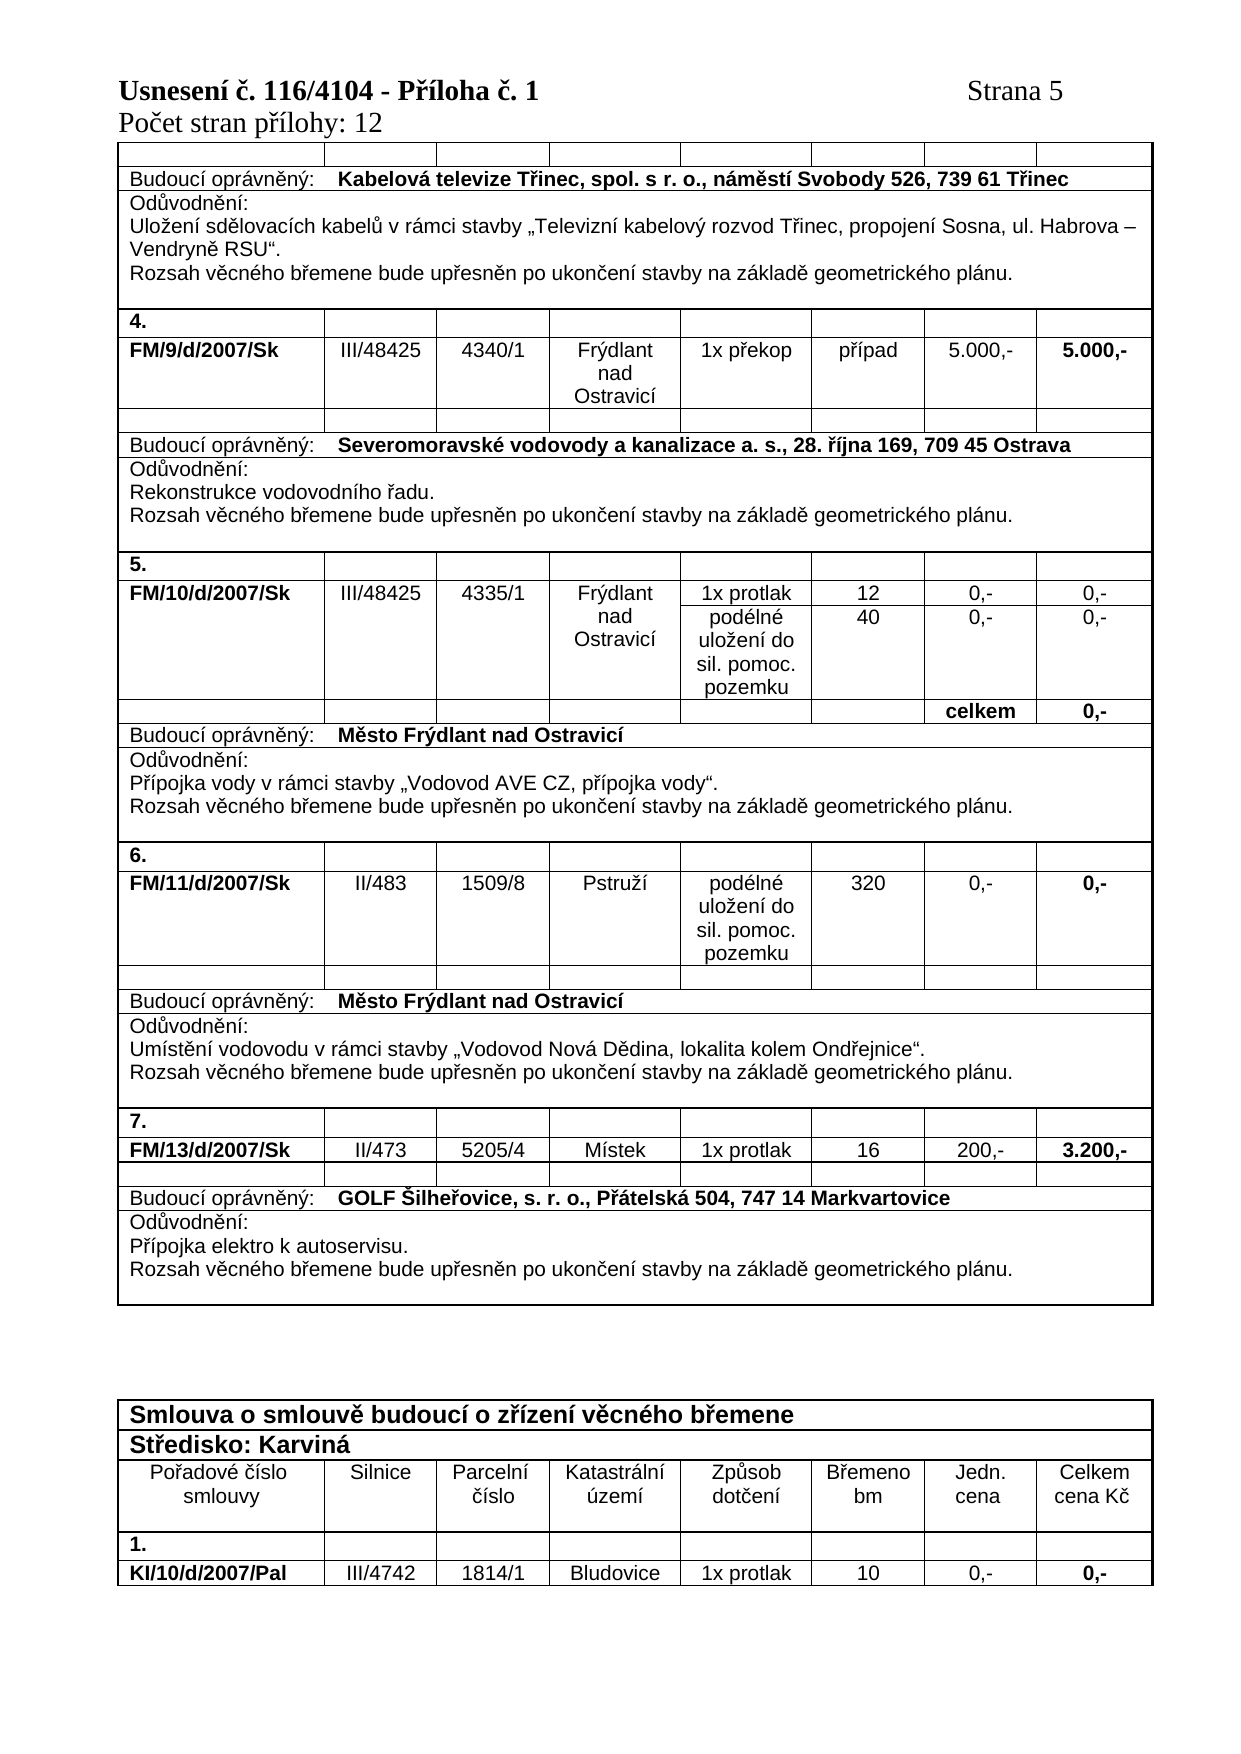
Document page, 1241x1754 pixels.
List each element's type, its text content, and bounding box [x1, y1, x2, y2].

table_cell [325, 409, 436, 432]
table_cell Celkem cena Kč [1037, 1461, 1151, 1531]
table_cell 0,- [1037, 606, 1151, 698]
table_cell [550, 1533, 680, 1560]
table_cell [925, 310, 1036, 337]
table_cell [681, 143, 811, 166]
table_header 0,- [925, 581, 1036, 604]
table_cell [325, 1163, 436, 1186]
table_cell 4340/1 [437, 338, 549, 408]
table_cell Pstruží [550, 872, 680, 965]
table_cell [1037, 966, 1151, 989]
table_cell Způsob dotčení [681, 1461, 811, 1531]
table_cell 5205/4 [437, 1138, 549, 1161]
table_cell [325, 1109, 436, 1137]
table_cell Odůvodnění: Rekonstrukce vodovodního řadu. Rozsah věcného břemene bude upřesněn po ukončení stavby na základě geometrického plánu. [119, 458, 1151, 551]
table_cell [550, 553, 680, 580]
table_cell 0,- [925, 1561, 1036, 1585]
table_header 0,- [1037, 581, 1151, 604]
table_cell 0,- [1037, 700, 1151, 723]
table_header 1x protlak [681, 581, 811, 604]
table_cell Odůvodnění: Uložení sdělovacích kabelů v rámci stavby „Televizní kabelový rozvod Třinec, propojení Sosna, ul. Habrova – Vendryně RSU“. Rozsah věcného břemene bude upřesněn po ukončení stavby na základě geometrického plánu. [119, 191, 1151, 307]
table_cell [325, 310, 436, 337]
table_cell Frýdlant nad Ostravicí [550, 581, 680, 698]
table_cell [550, 966, 680, 989]
table_cell 3.200,- [1037, 1138, 1151, 1161]
table_header Smlouva o smlouvě budoucí o zřízení věcného břemene [119, 1401, 1151, 1429]
table_cell [925, 1109, 1036, 1137]
table_cell FM/13/d/2007/Sk [119, 1138, 324, 1161]
table_cell [812, 966, 924, 989]
table_cell 10 [812, 1561, 924, 1585]
table_cell [437, 1109, 549, 1137]
table_cell [325, 553, 436, 580]
table_cell podélné uložení do sil. pomoc. pozemku [681, 606, 811, 698]
table_cell [1037, 843, 1151, 871]
table_cell 1509/8 [437, 872, 549, 965]
table_cell případ [812, 338, 924, 408]
table_cell 0,- [1037, 872, 1151, 965]
table_cell [325, 843, 436, 871]
table_cell [812, 1163, 924, 1186]
table_cell 16 [812, 1138, 924, 1161]
table_cell 5. [119, 553, 324, 580]
table_cell [1037, 1533, 1151, 1560]
table_cell 7. [119, 1109, 324, 1137]
table_cell [437, 966, 549, 989]
table_cell [812, 1109, 924, 1137]
table_cell podélné uložení do sil. pomoc. pozemku [681, 872, 811, 965]
table_cell [437, 1533, 549, 1560]
table_cell [437, 700, 549, 723]
table_cell [325, 143, 436, 166]
table_cell 4. [119, 310, 324, 337]
table_cell 0,- [1037, 1561, 1151, 1585]
table_cell 5.000,- [1037, 338, 1151, 408]
table_cell KI/10/d/2007/Pal [119, 1561, 324, 1585]
table_cell [325, 700, 436, 723]
table_cell [325, 966, 436, 989]
table_cell [925, 1163, 1036, 1186]
table_cell Odůvodnění: Umístění vodovodu v rámci stavby „Vodovod Nová Dědina, lokalita kolem Ondřejnice“. Rozsah věcného břemene bude upřesněn po ukončení stavby na základě geometrického plánu. [119, 1014, 1151, 1107]
table_cell III/48425 [325, 338, 436, 408]
table_cell [681, 700, 811, 723]
table_cell [925, 1533, 1036, 1560]
table_cell [550, 843, 680, 871]
table_header 12 [812, 581, 924, 604]
table_cell Silnice [325, 1461, 436, 1531]
table_cell Parcelní číslo [437, 1461, 549, 1531]
table_cell III/48425 [325, 581, 436, 698]
table_cell [681, 1533, 811, 1560]
table_cell [681, 1163, 811, 1186]
table_cell [437, 143, 549, 166]
table_cell [925, 143, 1036, 166]
table_cell III/4742 [325, 1561, 436, 1585]
table_cell [681, 843, 811, 871]
table_cell [550, 310, 680, 337]
table_cell 1x překop [681, 338, 811, 408]
table_cell FM/10/d/2007/Sk [119, 581, 324, 698]
table_cell [812, 143, 924, 166]
table_cell [681, 1109, 811, 1137]
table_cell Budoucí oprávněný: GOLF Šilheřovice, s. r. o., Přátelská 504, 747 14 Markvartovice [119, 1187, 1151, 1210]
table_cell [681, 409, 811, 432]
table_cell [437, 843, 549, 871]
table_cell [925, 843, 1036, 871]
table_cell [550, 143, 680, 166]
table_cell 320 [812, 872, 924, 965]
table_cell Pořadové číslo smlouvy [119, 1461, 324, 1531]
table_cell [812, 1533, 924, 1560]
table_cell [119, 1163, 324, 1186]
table_cell [681, 553, 811, 580]
table_cell [437, 409, 549, 432]
table_cell Odůvodnění: Přípojka elektro k autoservisu. Rozsah věcného břemene bude upřesněn po ukončení stavby na základě geometrického plánu. [119, 1211, 1151, 1304]
table_cell Frýdlant nad Ostravicí [550, 338, 680, 408]
table_cell Místek [550, 1138, 680, 1161]
table_cell [119, 700, 324, 723]
table_cell 1814/1 [437, 1561, 549, 1585]
table_cell 200,- [925, 1138, 1036, 1161]
table_cell [119, 143, 324, 166]
table_cell [925, 966, 1036, 989]
table_cell [812, 409, 924, 432]
table_cell 4335/1 [437, 581, 549, 698]
table_cell Budoucí oprávněný: Město Frýdlant nad Ostravicí [119, 724, 1151, 747]
table_cell [1037, 553, 1151, 580]
table_cell celkem [925, 700, 1036, 723]
table_cell [1037, 1163, 1151, 1186]
table_cell Budoucí oprávněný: Severomoravské vodovody a kanalizace a. s., 28. října 169, 709 45 Ostrava [119, 433, 1151, 457]
table_cell 1x protlak [681, 1561, 811, 1585]
table_cell II/473 [325, 1138, 436, 1161]
table_cell Budoucí oprávněný: Město Frýdlant nad Ostravicí [119, 990, 1151, 1013]
table_cell 5.000,- [925, 338, 1036, 408]
table_cell [119, 966, 324, 989]
table_cell [550, 700, 680, 723]
table_cell Katastrální území [550, 1461, 680, 1531]
table_cell [550, 409, 680, 432]
table_cell Středisko: Karviná [119, 1431, 1151, 1459]
table_cell [812, 843, 924, 871]
table_cell [925, 553, 1036, 580]
table_cell [437, 1163, 549, 1186]
table_cell [812, 310, 924, 337]
table_cell [437, 553, 549, 580]
table_cell [550, 1163, 680, 1186]
table_cell Bludovice [550, 1561, 680, 1585]
table_cell [812, 700, 924, 723]
table_cell [1037, 1109, 1151, 1137]
table_cell [1037, 143, 1151, 166]
table_cell [325, 1533, 436, 1560]
table_cell 6. [119, 843, 324, 871]
table_cell 40 [812, 606, 924, 698]
table_cell Budoucí oprávněný: Kabelová televize Třinec, spol. s r. o., náměstí Svobody 526, 739 61 Třinec [119, 167, 1151, 190]
table_cell [1037, 409, 1151, 432]
table_cell [812, 553, 924, 580]
table_cell [925, 409, 1036, 432]
table_cell [1037, 310, 1151, 337]
table_cell [681, 310, 811, 337]
table_cell II/483 [325, 872, 436, 965]
table_cell 0,- [925, 872, 1036, 965]
table_cell 0,- [925, 606, 1036, 698]
table_cell 1x protlak [681, 1138, 811, 1161]
table_cell Břemeno bm [812, 1461, 924, 1531]
table_cell [437, 310, 549, 337]
table_cell Odůvodnění: Přípojka vody v rámci stavby „Vodovod AVE CZ, přípojka vody“. Rozsah věcného břemene bude upřesněn po ukončení stavby na základě geometrického plánu. [119, 748, 1151, 841]
table_cell [119, 409, 324, 432]
table_cell 1. [119, 1533, 324, 1560]
table_cell FM/9/d/2007/Sk [119, 338, 324, 408]
table_cell [681, 966, 811, 989]
table_cell [550, 1109, 680, 1137]
table_cell FM/11/d/2007/Sk [119, 872, 324, 965]
table_cell Jedn. cena [925, 1461, 1036, 1531]
